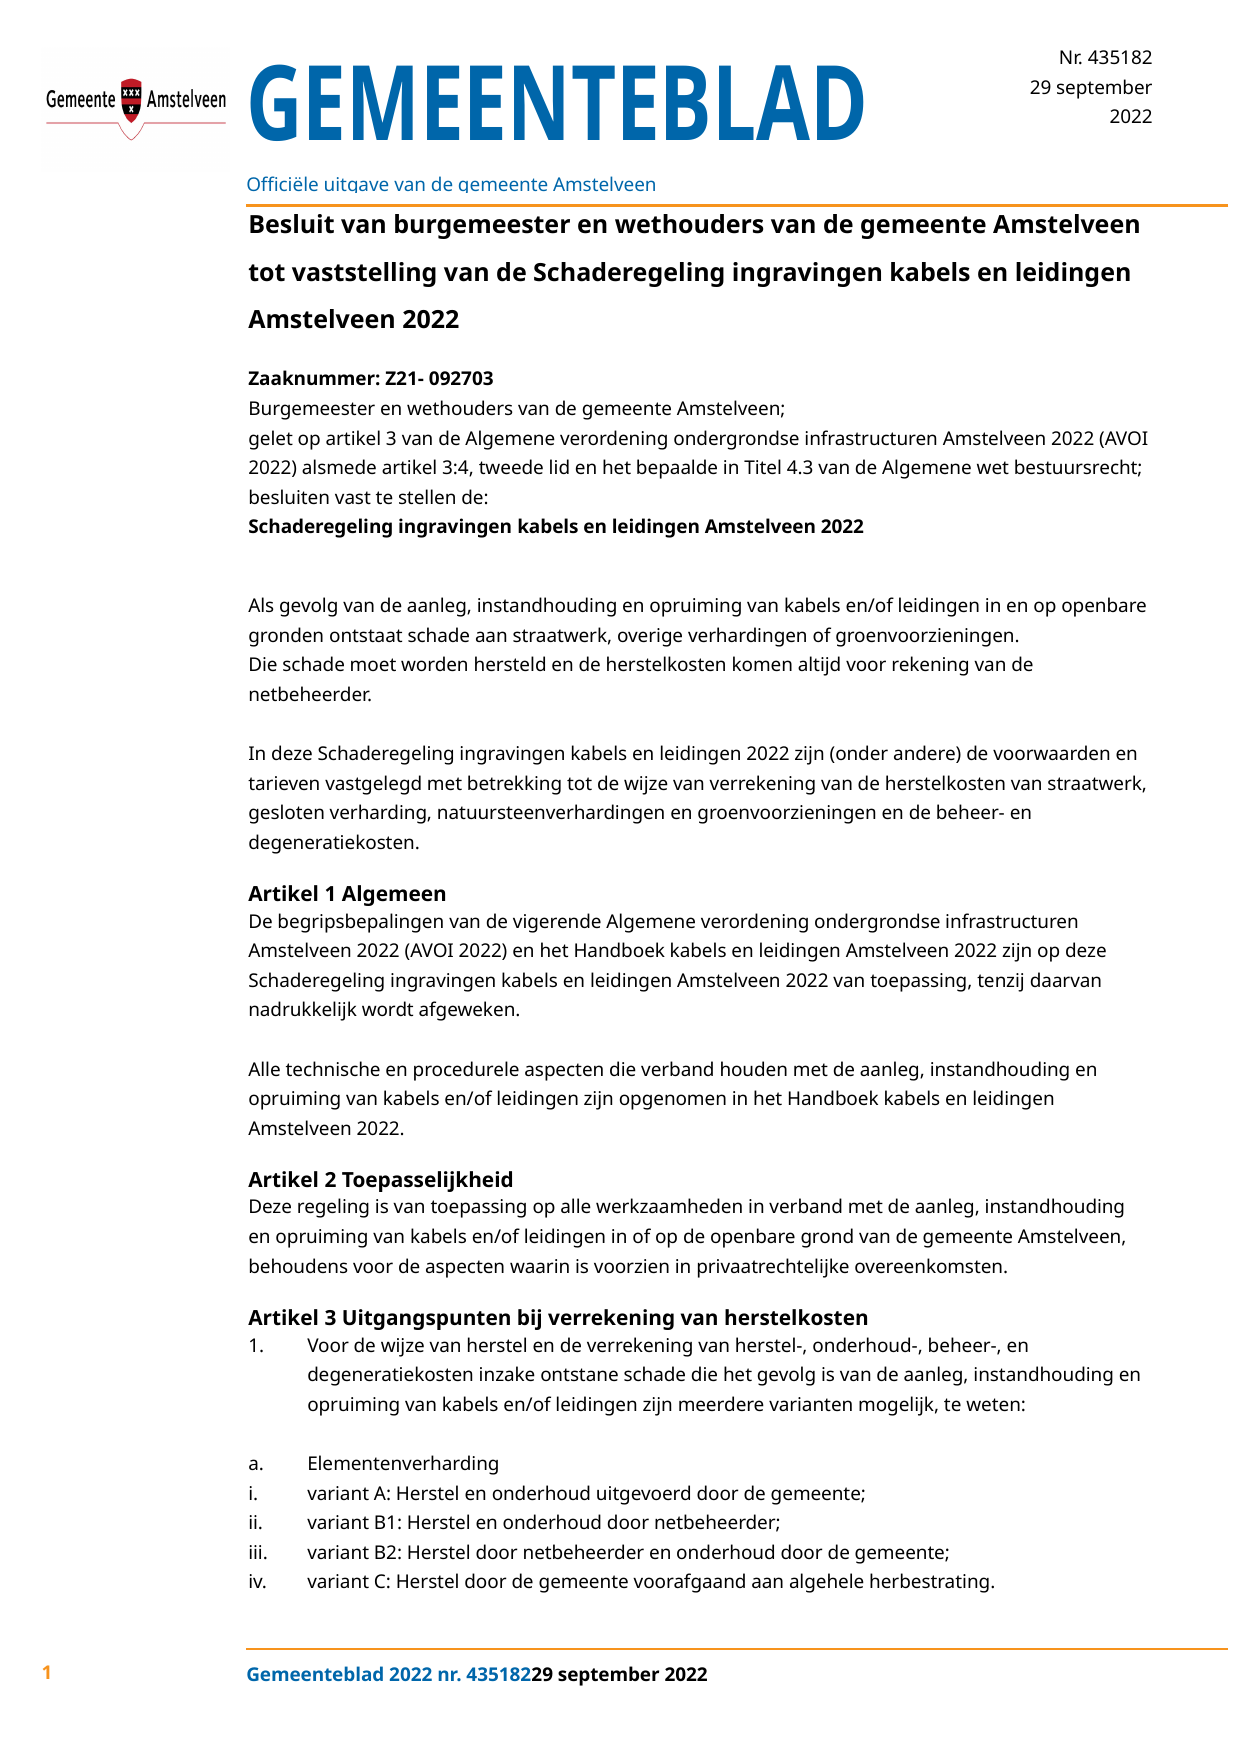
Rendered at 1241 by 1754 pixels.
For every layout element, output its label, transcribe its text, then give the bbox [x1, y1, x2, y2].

text Schaderegeling ingravingen kabels en leidingen Amstelveen 2022 [248, 513, 1152, 539]
list variant C: Herstel door de gemeente voorafgaand aan algehele herbestrating. [248, 1568, 1152, 1594]
text Alle technische en procedurele aspecten die verband houden met de aanleg, instandhouding en opruiming van kabels en/of leidingen zijn opgenomen in het Handboek kabels en leidingen Amstelveen 2022. [248, 1056, 1152, 1141]
picture [41, 47, 231, 172]
text Zaaknummer: Z21- 092703 [248, 366, 1152, 391]
list variant B1: Herstel en onderhoud door netbeheerder; [248, 1509, 1152, 1535]
list variant A: Herstel en onderhoud uitgevoerd door de gemeente; [248, 1480, 1152, 1505]
text Burgemeester en wethouders van de gemeente Amstelveen; [248, 395, 1152, 421]
list variant B2: Herstel door netbeheerder en onderhoud door de gemeente; [248, 1539, 1152, 1564]
list Voor de wijze van herstel en de verrekening van herstel-, onderhoud-, beheer-, en degeneratiekosten inzake ontstane schade die het gevolg is van de aanleg, instandhouding en opruiming van kabels en/of leidingen zijn meerdere varianten mogelijk, te weten: [248, 1332, 1152, 1417]
text Artikel 2 Toepasselijkheid [248, 1165, 1152, 1194]
text In deze Schaderegeling ingravingen kabels en leidingen 2022 zijn (onder andere) de voorwaarden en tarieven vastgelegd met betrekking tot de wijze van verrekening van de herstelkosten van straatwerk, gesloten verharding, natuursteenverhardingen en groenvoorzieningen en de beheer- en degeneratiekosten. [248, 740, 1152, 855]
list Elementenverharding [248, 1450, 1152, 1476]
text Deze regeling is van toepassing op alle werkzaamheden in verband met de aanleg, instandhouding en opruiming van kabels en/of leidingen in of op de openbare grond van de gemeente Amstelveen, behoudens voor de aspecten waarin is voorzien in privaatrechtelijke overeenkomsten. [248, 1194, 1152, 1279]
text Als gevolg van de aanleg, instandhouding en opruiming van kabels en/of leidingen in en op openbare gronden ontstaat schade aan straatwerk, overige verhardingen of groenvoorzieningen. [248, 592, 1152, 648]
text gelet op artikel 3 van de Algemene verordening ondergrondse infrastructuren Amstelveen 2022 (AVOI 2022) alsmede artikel 3:4, tweede lid en het bepaalde in Titel 4.3 van de Algemene wet bestuursrecht; [248, 425, 1152, 480]
text Die schade moet worden hersteld en de herstelkosten komen altijd voor rekening van de netbeheerder. [248, 651, 1152, 707]
text Artikel 1 Algemeen [248, 879, 1152, 908]
text Besluit van burgemeester en wethouders van de gemeente Amstelveen tot vaststelling van de Schaderegeling ingravingen kabels en leidingen Amstelveen 2022 [248, 207, 1152, 336]
text De begripsbepalingen van de vigerende Algemene verordening ondergrondse infrastructuren Amstelveen 2022 (AVOI 2022) en het Handboek kabels en leidingen Amstelveen 2022 zijn op deze Schaderegeling ingravingen kabels en leidingen Amstelveen 2022 van toepassing, tenzij daarvan nadrukkelijk wordt afgeweken. [248, 908, 1152, 1022]
text Artikel 3 Uitgangspunten bij verrekening van herstelkosten [248, 1303, 1152, 1332]
text besluiten vast te stellen de: [248, 484, 1152, 509]
